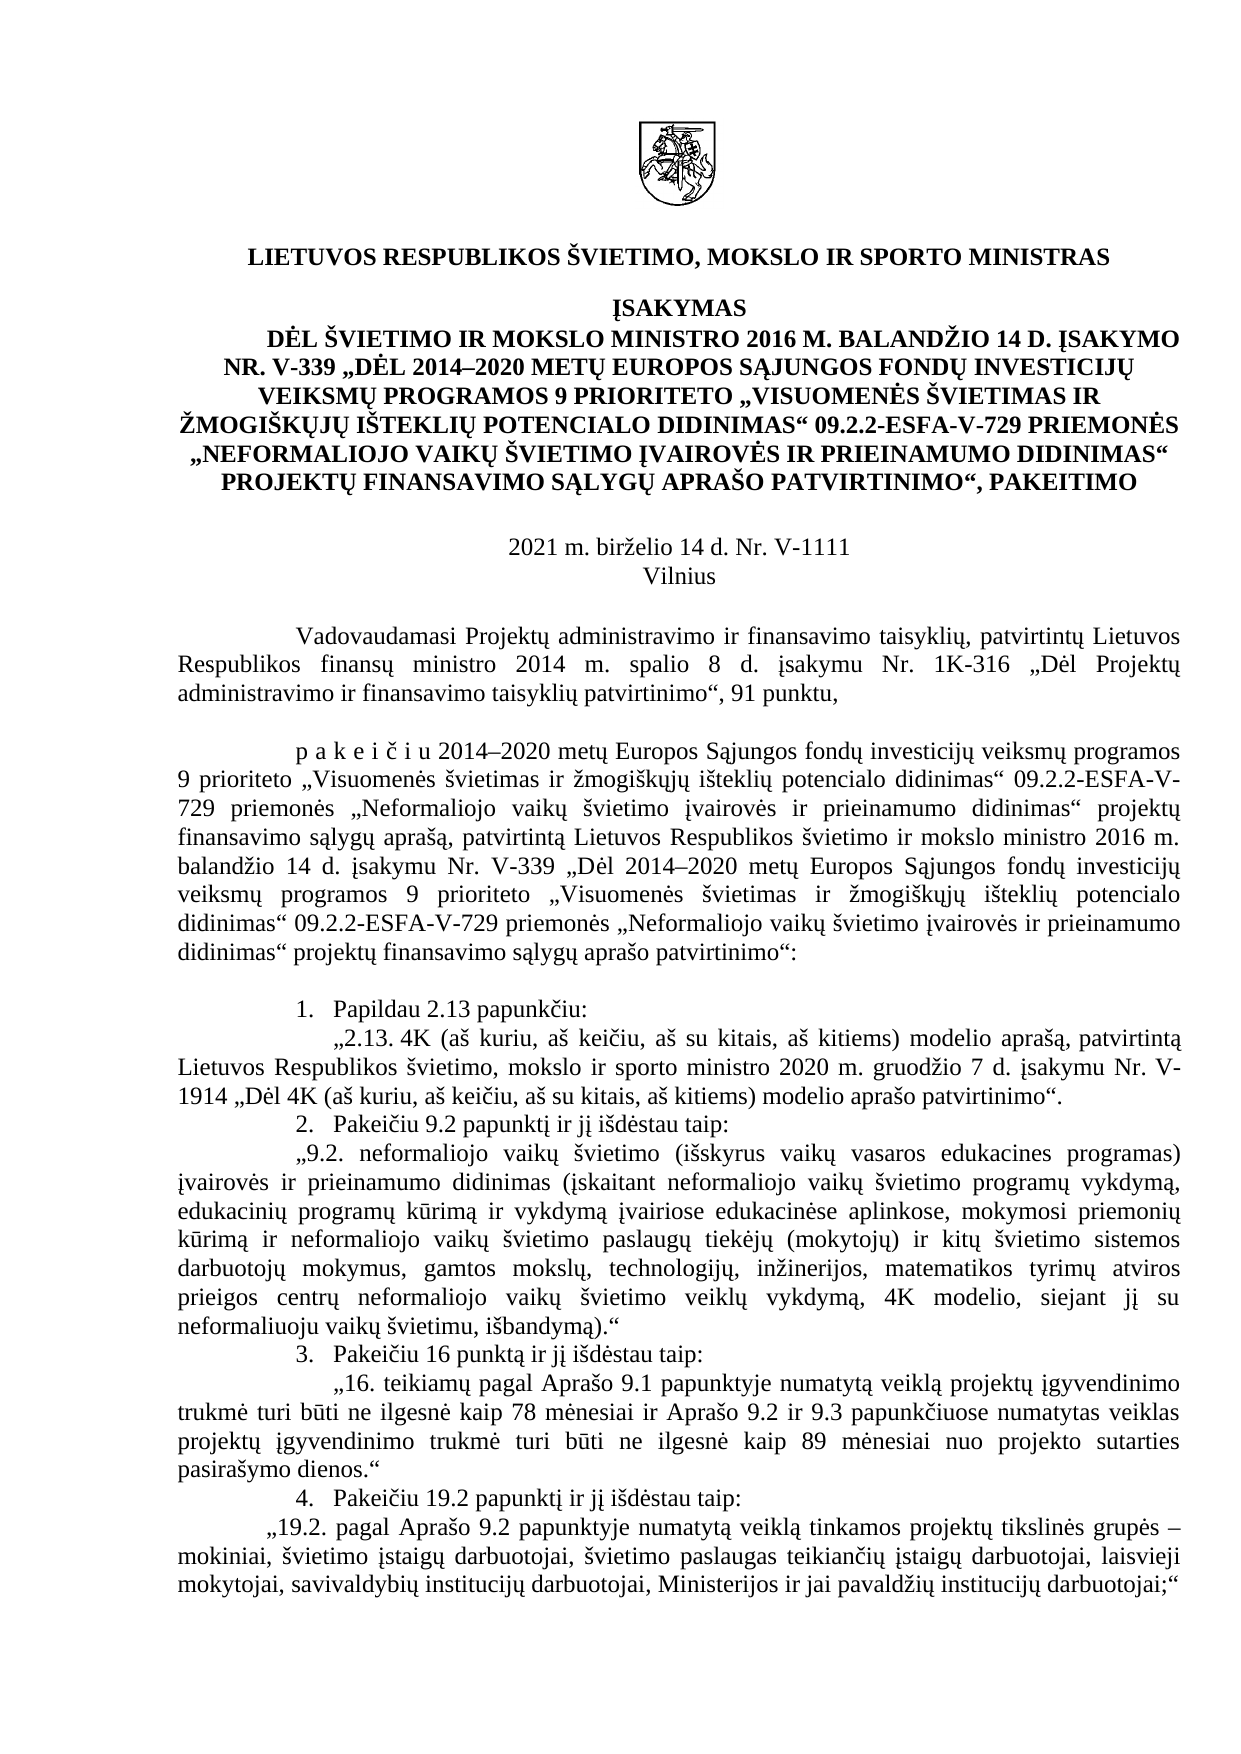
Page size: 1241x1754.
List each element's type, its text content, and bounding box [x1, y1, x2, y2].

text p a k e i č i u 2014–2020 metų Europos Sąjungos fondų investicijų veiksmų programos 9 prioriteto „Visuomenės švietimas ir žmogiškųjų išteklių potencialo didinimas“ 09.2.2-ESFA-V-729 priemonės „Neformaliojo vaikų švietimo įvairovės ir prieinamumo didinimas“ projektų finansavimo sąlygų aprašą, patvirtintą Lietuvos Respublikos švietimo ir mokslo ministro 2016 m. balandžio 14 d. įsakymu Nr. V-339 „Dėl 2014–2020 metų Europos Sąjungos fondų investicijų veiksmų programos 9 prioriteto „Visuomenės švietimas ir žmogiškųjų išteklių potencialo didinimas“ 09.2.2-ESFA-V-729 priemonės „Neformaliojo vaikų švietimo įvairovės ir prieinamumo didinimas“ projektų finansavimo sąlygų aprašo patvirtinimo“: [177, 736, 1181, 966]
text DĖL ŠVIETIMO IR MOKSLO MINISTRO 2016 M. BALANDŽIO 14 D. ĮSAKYMO NR. V-339 „DĖL 2014–2020 METŲ EUROPOS SĄJUNGOS FONDŲ INVESTICIJŲ VEIKSMŲ PROGRAMOS 9 PRIORITETO „VISUOMENĖS ŠVIETIMAS IR ŽMOGIŠKŲJŲ IŠTEKLIŲ POTENCIALO DIDINIMAS“ 09.2.2-ESFA-V-729 PRIEMONĖS „NEFORMALIOJO VAIKŲ ŠVIETIMO ĮVAIROVĖS IR PRIEINAMUMO DIDINIMAS“ PROJEKTŲ FINANSAVIMO SĄLYGŲ APRAŠO PATVIRTINIMO“, pakeitimo [177, 324, 1181, 496]
text ĮSAKYMAS [177, 293, 1181, 321]
text „16. teikiamų pagal Aprašo 9.1 papunktyje numatytą veiklą projektų įgyvendinimo trukmė turi būti ne ilgesnė kaip 78 mėnesiai ir Aprašo 9.2 ir 9.3 papunkčiuose numatytas veiklas projektų įgyvendinimo trukmė turi būti ne ilgesnė kaip 89 mėnesiai nuo projekto sutarties pasirašymo dienos.“ [177, 1368, 1181, 1483]
text 2021 m. birželio 14 d. Nr. V-1111 [177, 532, 1181, 561]
text Vilnius [177, 561, 1181, 590]
text 2. Pakeičiu 9.2 papunktį ir jį išdėstau taip: [295, 1109, 1181, 1138]
text Vadovaudamasi Projektų administravimo ir finansavimo taisyklių, patvirtintų Lietuvos Respublikos finansų ministro 2014 m. spalio 8 d. įsakymu Nr. 1K-316 „Dėl Projektų administravimo ir finansavimo taisyklių patvirtinimo“, 91 punktu, [177, 621, 1181, 707]
text 4. Pakeičiu 19.2 papunktį ir jį išdėstau taip: [295, 1483, 1181, 1512]
text „9.2. neformaliojo vaikų švietimo (išskyrus vaikų vasaros edukacines programas) įvairovės ir prieinamumo didinimas (įskaitant neformaliojo vaikų švietimo programų vykdymą, edukacinių programų kūrimą ir vykdymą įvairiose edukacinėse aplinkose, mokymosi priemonių kūrimą ir neformaliojo vaikų švietimo paslaugų tiekėjų (mokytojų) ir kitų švietimo sistemos darbuotojų mokymus, gamtos mokslų, technologijų, inžinerijos, matematikos tyrimų atviros prieigos centrų neformaliojo vaikų švietimo veiklų vykdymą, 4K modelio, siejant jį su neformaliuoju vaikų švietimu, išbandymą).“ [177, 1138, 1181, 1339]
text 3. Pakeičiu 16 punktą ir jį išdėstau taip: [295, 1339, 1181, 1368]
text „2.13. 4K (aš kuriu, aš keičiu, aš su kitais, aš kitiems) modelio aprašą, patvirtintą Lietuvos Respublikos švietimo, mokslo ir sporto ministro 2020 m. gruodžio 7 d. įsakymu Nr. V-1914 „Dėl 4K (aš kuriu, aš keičiu, aš su kitais, aš kitiems) modelio aprašo patvirtinimo“. [177, 1023, 1181, 1109]
text LIETUVOS RESPUBLIKOS ŠVIETIMO, MOKSLO IR SPORTO MINISTRAS [177, 242, 1181, 271]
text 1. Papildau 2.13 papunkčiu: [295, 994, 1181, 1023]
text „19.2. pagal Aprašo 9.2 papunktyje numatytą veiklą tinkamos projektų tikslinės grupės – mokiniai, švietimo įstaigų darbuotojai, švietimo paslaugas teikiančių įstaigų darbuotojai, laisvieji mokytojai, savivaldybių institucijų darbuotojai, Ministerijos ir jai pavaldžių institucijų darbuotojai;“ [177, 1512, 1181, 1598]
